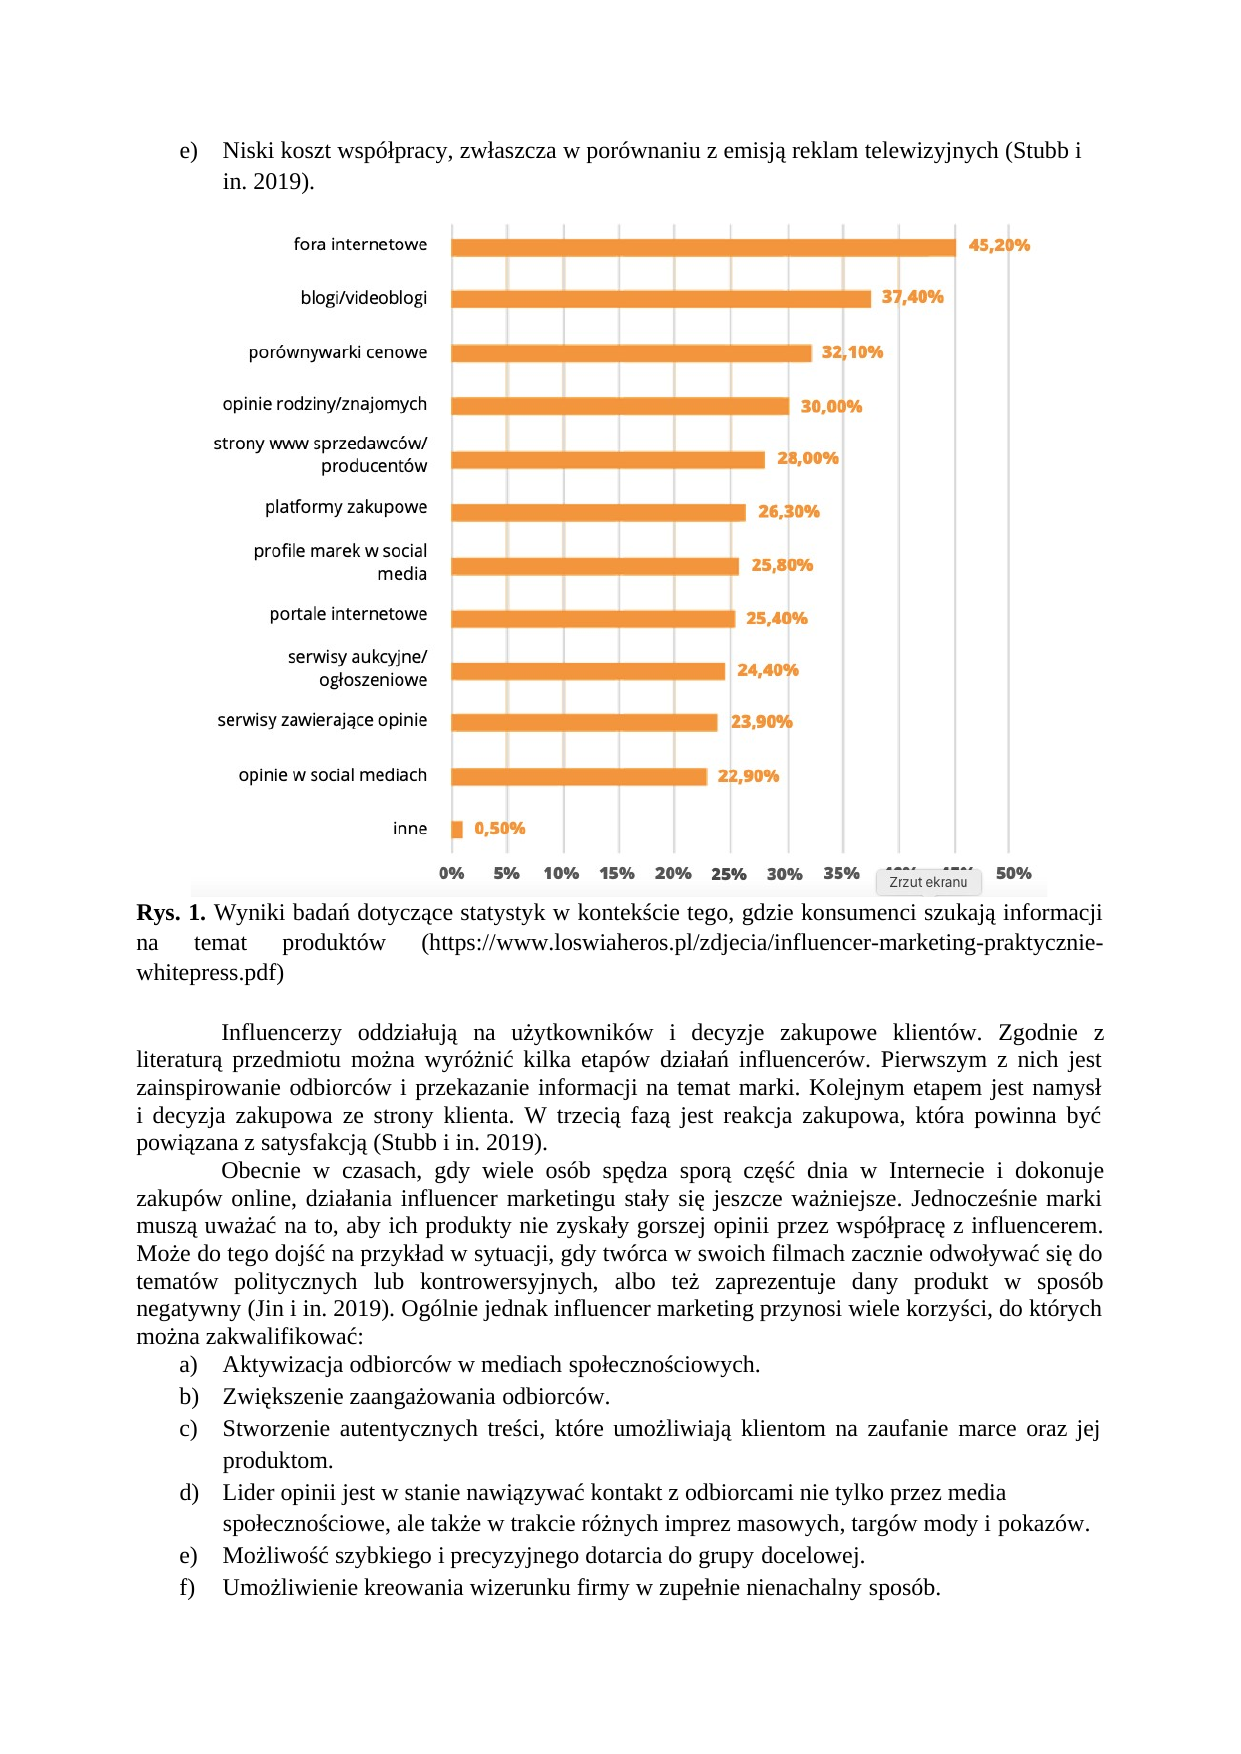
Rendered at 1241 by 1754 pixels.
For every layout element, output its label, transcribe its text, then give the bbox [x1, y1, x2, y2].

text produktom. [223, 1446, 1115, 1473]
list Umożliwienie kreowania wizerunku firmy w zupełnie nienachalny sposób. [179, 1573, 1115, 1601]
list Aktywizacja odbiorców w mediach społecznościowych. [179, 1350, 1115, 1378]
list Stworzenie autentycznych treści, które umożliwiają klientom na zaufanie marce oraz jej [179, 1414, 1115, 1442]
text Obecnie w czasach, gdy wiele osób spędza sporą część dnia w Internecie i dokonuje zakupów online, działania influencer marketingu stały się jeszcze ważniejsze. Jednocześnie marki muszą uważać na to, aby ich produkty nie zyskały gorszej opinii przez współpracę z influencerem. Może do tego dojść na przykład w sytuacji, gdy twórca w swoich filmach zacznie odwoływać się do tematów politycznych lub kontrowersyjnych, albo też zaprezentuje dany produkt w sposób negatywny (Jin i in. 2019). Ogólnie jednak influencer marketing przynosi wiele korzyści, do których można zakwalifikować: [136, 1156, 1104, 1349]
text Rys. 1. Wyniki badań dotyczące statystyk w kontekście tego, gdzie konsumenci szukają informacji na temat produktów (https://www.loswiaheros.pl/zdjecia/influencer-marketing-praktycznie- whitepress.pdf) [136, 219, 1104, 986]
list Możliwość szybkiego i precyzyjnego dotarcia do grupy docelowej. [179, 1541, 1115, 1569]
list Zwiększenie zaangażowania odbiorców. [179, 1382, 1115, 1410]
text Influencerzy oddziałują na użytkowników i decyzje zakupowe klientów. Zgodnie z literaturą przedmiotu można wyróżnić kilka etapów działań influencerów. Pierwszym z nich jest zainspirowanie odbiorców i przekazanie informacji na temat marki. Kolejnym etapem jest namysł i decyzja zakupowa ze strony klienta. W trzecią fazą jest reakcja zakupowa, która powinna być powiązana z satysfakcją (Stubb i in. 2019). [136, 1018, 1104, 1156]
list Lider opinii jest w stanie nawiązywać kontakt z odbiorcami nie tylko przez media społecznościowe, ale także w trakcie różnych imprez masowych, targów mody i pokazów. [179, 1477, 1103, 1537]
list Niski koszt współpracy, zwłaszcza w porównaniu z emisją reklam telewizyjnych (Stubb i in. 2019). [179, 136, 1104, 195]
picture [190, 223, 1048, 897]
